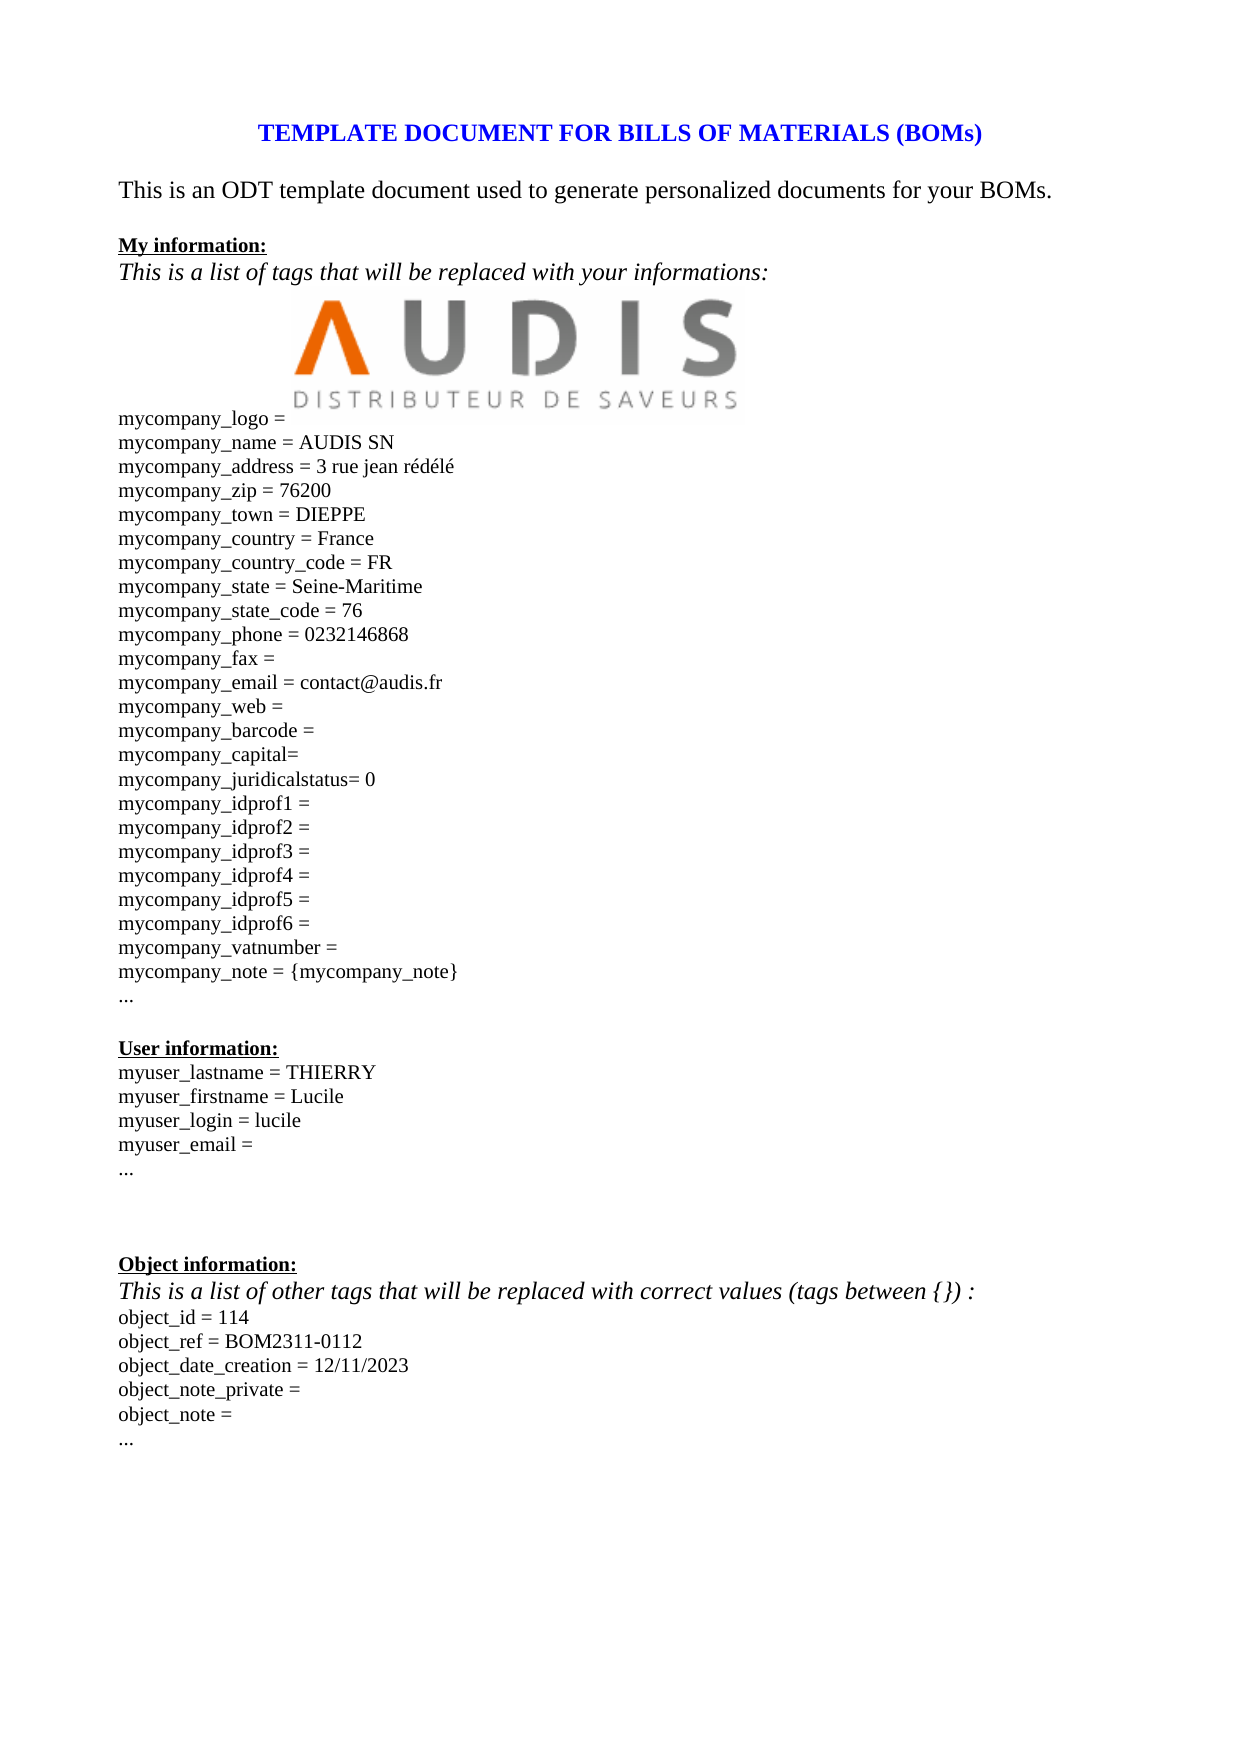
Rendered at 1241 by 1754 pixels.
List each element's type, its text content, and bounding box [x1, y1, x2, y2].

text My information: [118, 233, 1122, 257]
text mycompany_email = contact@audis.fr [118, 670, 1122, 694]
text This is a list of other tags that will be replaced with correct values (tags between {}) : [118, 1276, 1122, 1305]
text mycompany_idprof6 = [118, 911, 1122, 935]
text TEMPLATE DOCUMENT FOR BILLS OF MATERIALS (BOMs) [118, 118, 1122, 147]
text ... [118, 983, 1122, 1007]
text mycompany_juridicalstatus= 0 [118, 766, 1122, 791]
text mycompany_logo = [118, 286, 1122, 429]
text mycompany_vatnumber = [118, 935, 1122, 959]
text mycompany_idprof4 = [118, 863, 1122, 887]
text ... [118, 1426, 1122, 1449]
text mycompany_barcode = [118, 718, 1122, 742]
text mycompany_idprof1 = [118, 791, 1122, 814]
text mycompany_note = {mycompany_note} [118, 959, 1122, 983]
text mycompany_name = AUDIS SN [118, 429, 1122, 454]
text mycompany_state_code = 76 [118, 598, 1122, 622]
text object_id = 114 [118, 1305, 1122, 1329]
text object_date_creation = 12/11/2023 [118, 1353, 1122, 1377]
text mycompany_country_code = FR [118, 550, 1122, 574]
text mycompany_capital= [118, 742, 1122, 766]
text User information: [118, 1036, 1122, 1060]
text mycompany_country = France [118, 526, 1122, 550]
text myuser_login = lucile [118, 1108, 1122, 1132]
text myuser_firstname = Lucile [118, 1084, 1122, 1108]
text mycompany_idprof3 = [118, 839, 1122, 863]
text This is an ODT template document used to generate personalized documents for your BOMs. [118, 176, 1122, 204]
text myuser_email = [118, 1132, 1122, 1156]
text mycompany_idprof2 = [118, 814, 1122, 839]
text mycompany_fax = [118, 646, 1122, 670]
text This is a list of tags that will be replaced with your informations: [118, 257, 1122, 286]
text myuser_lastname = THIERRY [118, 1060, 1122, 1084]
text mycompany_phone = 0232146868 [118, 622, 1122, 646]
text ... [118, 1156, 1122, 1180]
text mycompany_web = [118, 694, 1122, 718]
text object_note = [118, 1401, 1122, 1426]
text mycompany_idprof5 = [118, 887, 1122, 911]
text Object information: [118, 1252, 1122, 1276]
text object_ref = BOM2311-0112 [118, 1329, 1122, 1353]
text mycompany_state = Seine-Maritime [118, 574, 1122, 598]
text mycompany_address = 3 rue jean rédélé [118, 454, 1122, 478]
picture [290, 286, 746, 425]
text mycompany_town = DIEPPE [118, 502, 1122, 526]
text mycompany_zip = 76200 [118, 478, 1122, 502]
text object_note_private = [118, 1377, 1122, 1401]
